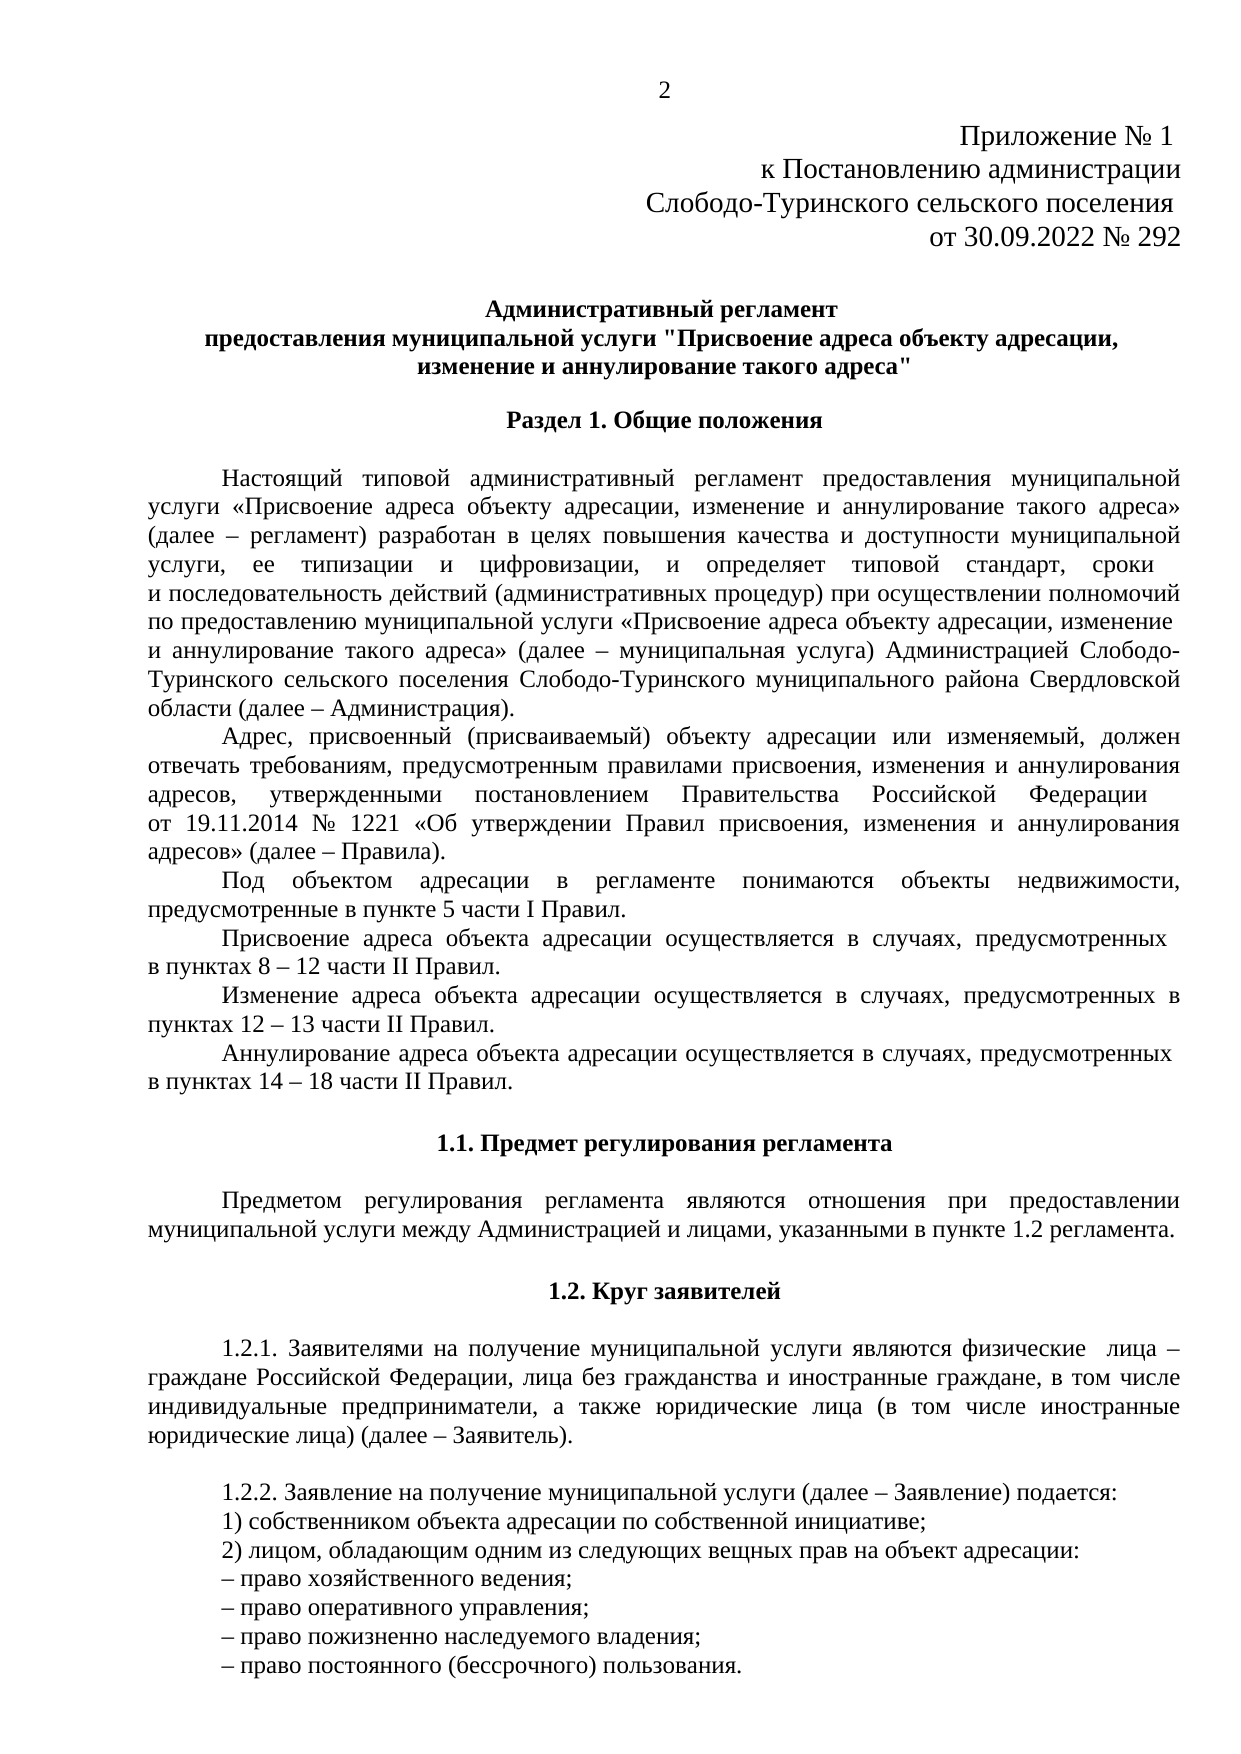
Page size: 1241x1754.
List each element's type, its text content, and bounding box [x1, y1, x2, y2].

text предоставления муниципальной услуги "Присвоение адреса объекту адресации, [148, 323, 1181, 351]
subtitle Административный регламент [148, 294, 1181, 323]
text Аннулирование адреса объекта адресации осуществляется в случаях, предусмотренных в пунктах 14 – 18 части II Правил. [148, 1038, 1181, 1095]
text – право оперативного управления; [148, 1592, 1181, 1621]
text к Постановлению администрации [148, 152, 1181, 185]
text Приложение № 1 [148, 118, 1181, 152]
text Под объектом адресации в регламенте понимаются объекты недвижимости, предусмотренные в пункте 5 части I Правил. [148, 865, 1181, 923]
text Адрес, присвоенный (присваиваемый) объекту адресации или изменяемый, должен отвечать требованиям, предусмотренным правилами присвоения, изменения и аннулирования адресов, утвержденными постановлением Правительства Российской Федерации от 19.11.2014 № 1221 «Об утверждении Правил присвоения, изменения и аннулирования адресов» (далее – Правила). [148, 721, 1181, 865]
text Изменение адреса объекта адресации осуществляется в случаях, предусмотренных в пунктах 12 – 13 части II Правил. [148, 980, 1181, 1038]
text 2) лицом, обладающим одним из следующих вещных прав на объект адресации: [148, 1535, 1181, 1563]
subtitle 1.2. Круг заявителей [148, 1276, 1181, 1305]
text 1.2.2. Заявление на получение муниципальной услуги (далее – Заявление) подается: [148, 1477, 1181, 1506]
subtitle 1.1. Предмет регулирования регламента [148, 1128, 1181, 1157]
text 1.2.1. Заявителями на получение муниципальной услуги являются физические лица – граждане Российской Федерации, лица без гражданства и иностранные граждане, в том числе индивидуальные предприниматели, а также юридические лица (в том числе иностранные юридические лица) (далее – Заявитель). [148, 1333, 1181, 1448]
text – право хозяйственного ведения; [148, 1563, 1181, 1592]
text 1) собственником объекта адресации по собственной инициативе; [148, 1506, 1181, 1535]
text Слободо-Туринского сельского поселения [148, 185, 1181, 219]
subtitle Раздел 1. Общие положения [148, 405, 1181, 434]
text изменение и аннулирование такого адреса" [148, 351, 1181, 380]
text Присвоение адреса объекта адресации осуществляется в случаях, предусмотренных в пунктах 8 – 12 части II Правил. [148, 923, 1181, 980]
text от 30.09.2022 № 292 [148, 219, 1181, 252]
text Предметом регулирования регламента являются отношения при предоставлении муниципальной услуги между Администрацией и лицами, указанными в пункте 1.2 регламента. [148, 1186, 1181, 1243]
text – право пожизненно наследуемого владения; [148, 1621, 1181, 1650]
text Настоящий типовой административный регламент предоставления муниципальной услуги «Присвоение адреса объекту адресации, изменение и аннулирование такого адреса» (далее – регламент) разработан в целях повышения качества и доступности муниципальной услуги, ее типизации и цифровизации, и определяет типовой стандарт, сроки и последовательность действий (административных процедур) при осуществлении полномочий по предоставлению муниципальной услуги «Присвоение адреса объекту адресации, изменение и аннулирование такого адреса» (далее – муниципальная услуга) Администрацией Слободо-Туринского сельского поселения Слободо-Туринского муниципального района Свердловской области (далее – Администрация). [148, 463, 1181, 721]
text – право постоянного (бессрочного) пользования. [148, 1650, 1181, 1678]
